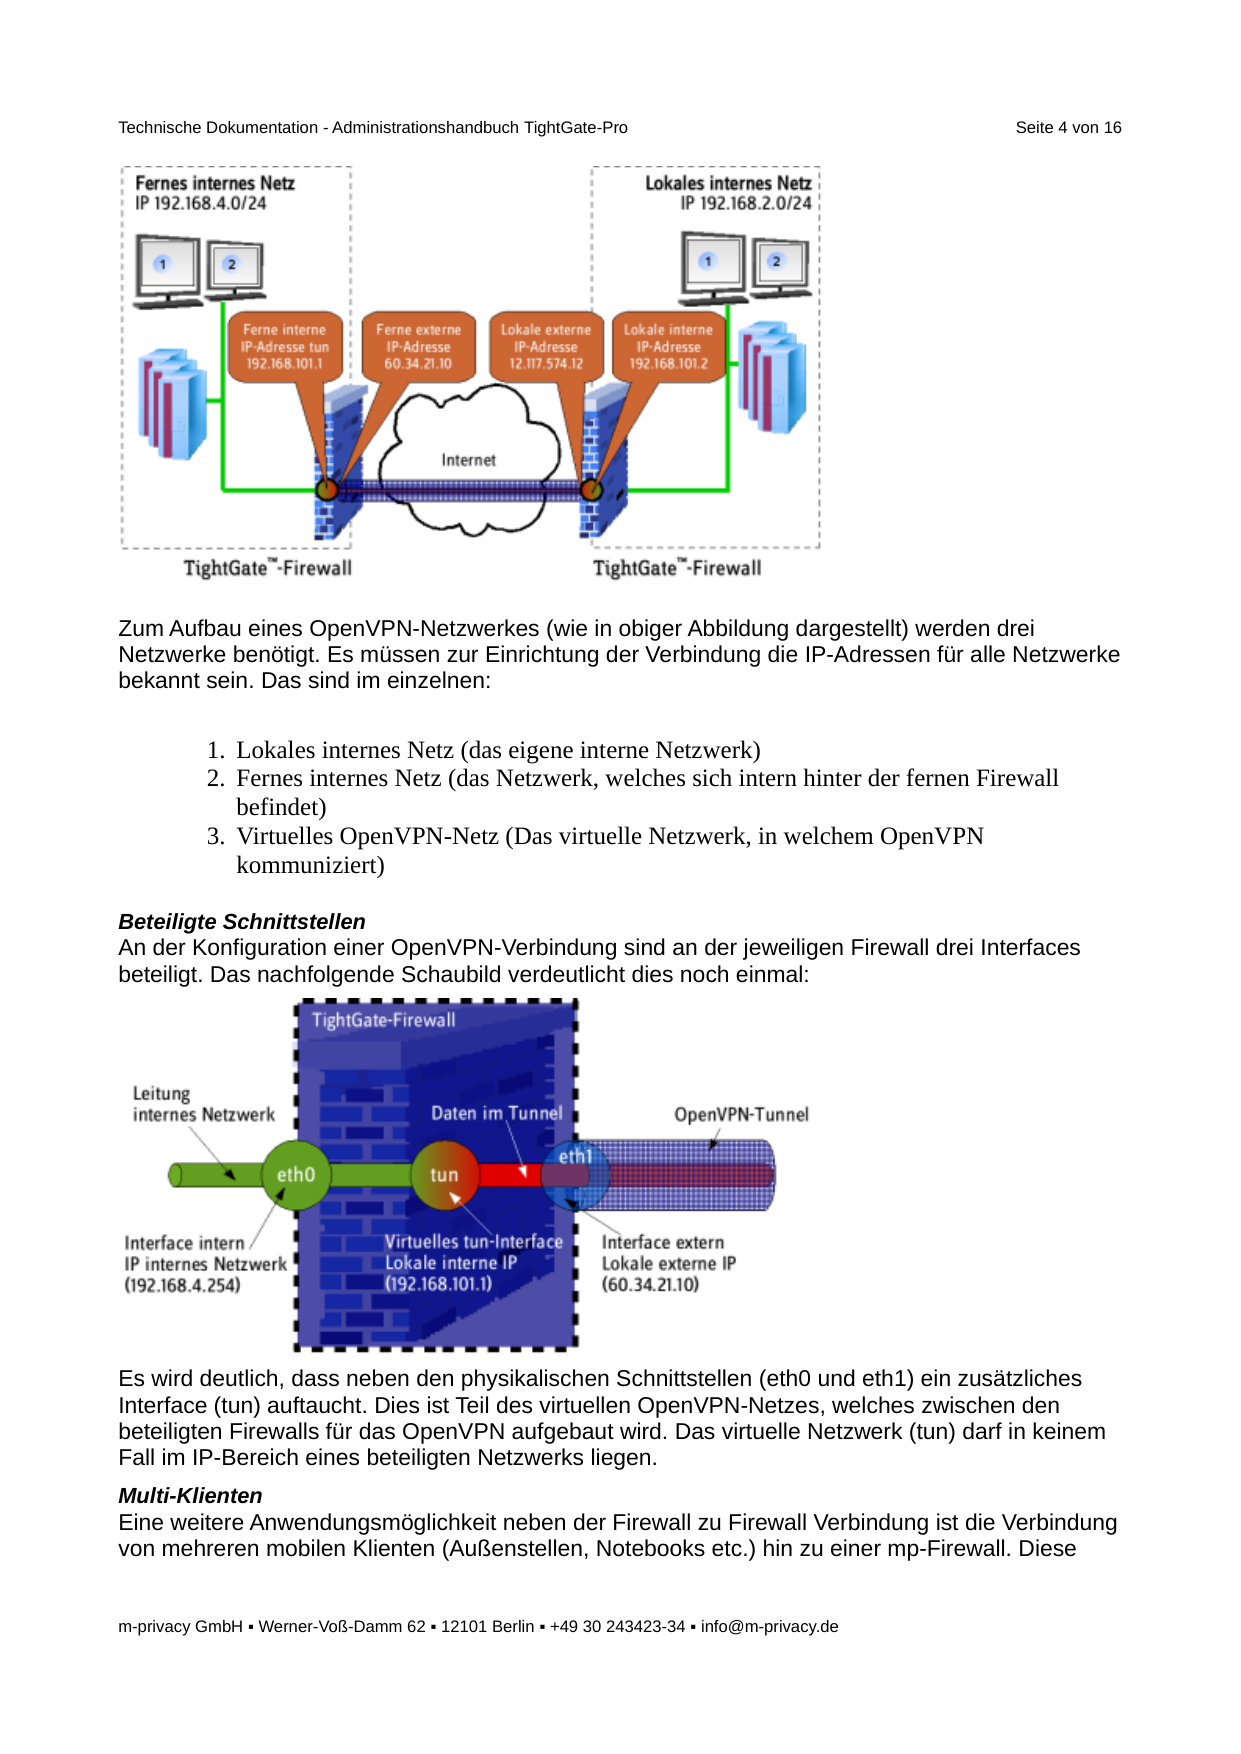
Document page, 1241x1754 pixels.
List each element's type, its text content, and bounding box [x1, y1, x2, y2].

text Beteiligte Schnittstellen An der Konfiguration einer OpenVPN-Verbindung sind an der jeweiligen Firewall drei Interfaces beteiligt. Das nachfolgende Schaubild verdeutlicht dies noch einmal: [118, 908, 1122, 987]
text Multi-Klienten Eine weitere Anwendungsmöglichkeit neben der Firewall zu Firewall Verbindung ist die Verbindung von mehreren mobilen Klienten (Außenstellen, Notebooks etc.) hin zu einer mp-Firewall. Diese [118, 1482, 1122, 1562]
text Es wird deutlich, dass neben den physikalischen Schnittstellen (eth0 und eth1) ein zusätzliches Interface (tun) auftaucht. Dies ist Teil des virtuellen OpenVPN-Netzes, welches zwischen den beteiligten Firewalls für das OpenVPN aufgebaut wird. Das virtuelle Netzwerk (tun) darf in keinem Fall im IP-Bereich eines beteiligten Netzwerks liegen. [118, 1365, 1122, 1471]
list Fernes internes Netz (das Netzwerk, welches sich intern hinter der fernen Firewall befindet) [207, 763, 1122, 821]
list Virtuelles OpenVPN-Netz (Das virtuelle Netzwerk, in welchem OpenVPN kommuniziert) [207, 821, 1122, 878]
picture [118, 998, 822, 1354]
list Lokales internes Netz (das eigene interne Netzwerk) [207, 735, 1122, 763]
text Zum Aufbau eines OpenVPN-Netzwerkes (wie in obiger Abbildung dargestellt) werden drei Netzwerke benötigt. Es müssen zur Einrichtung der Verbindung die IP-Adressen für alle Netzwerke bekannt sein. Das sind im einzelnen: [118, 614, 1122, 693]
picture [118, 166, 822, 603]
